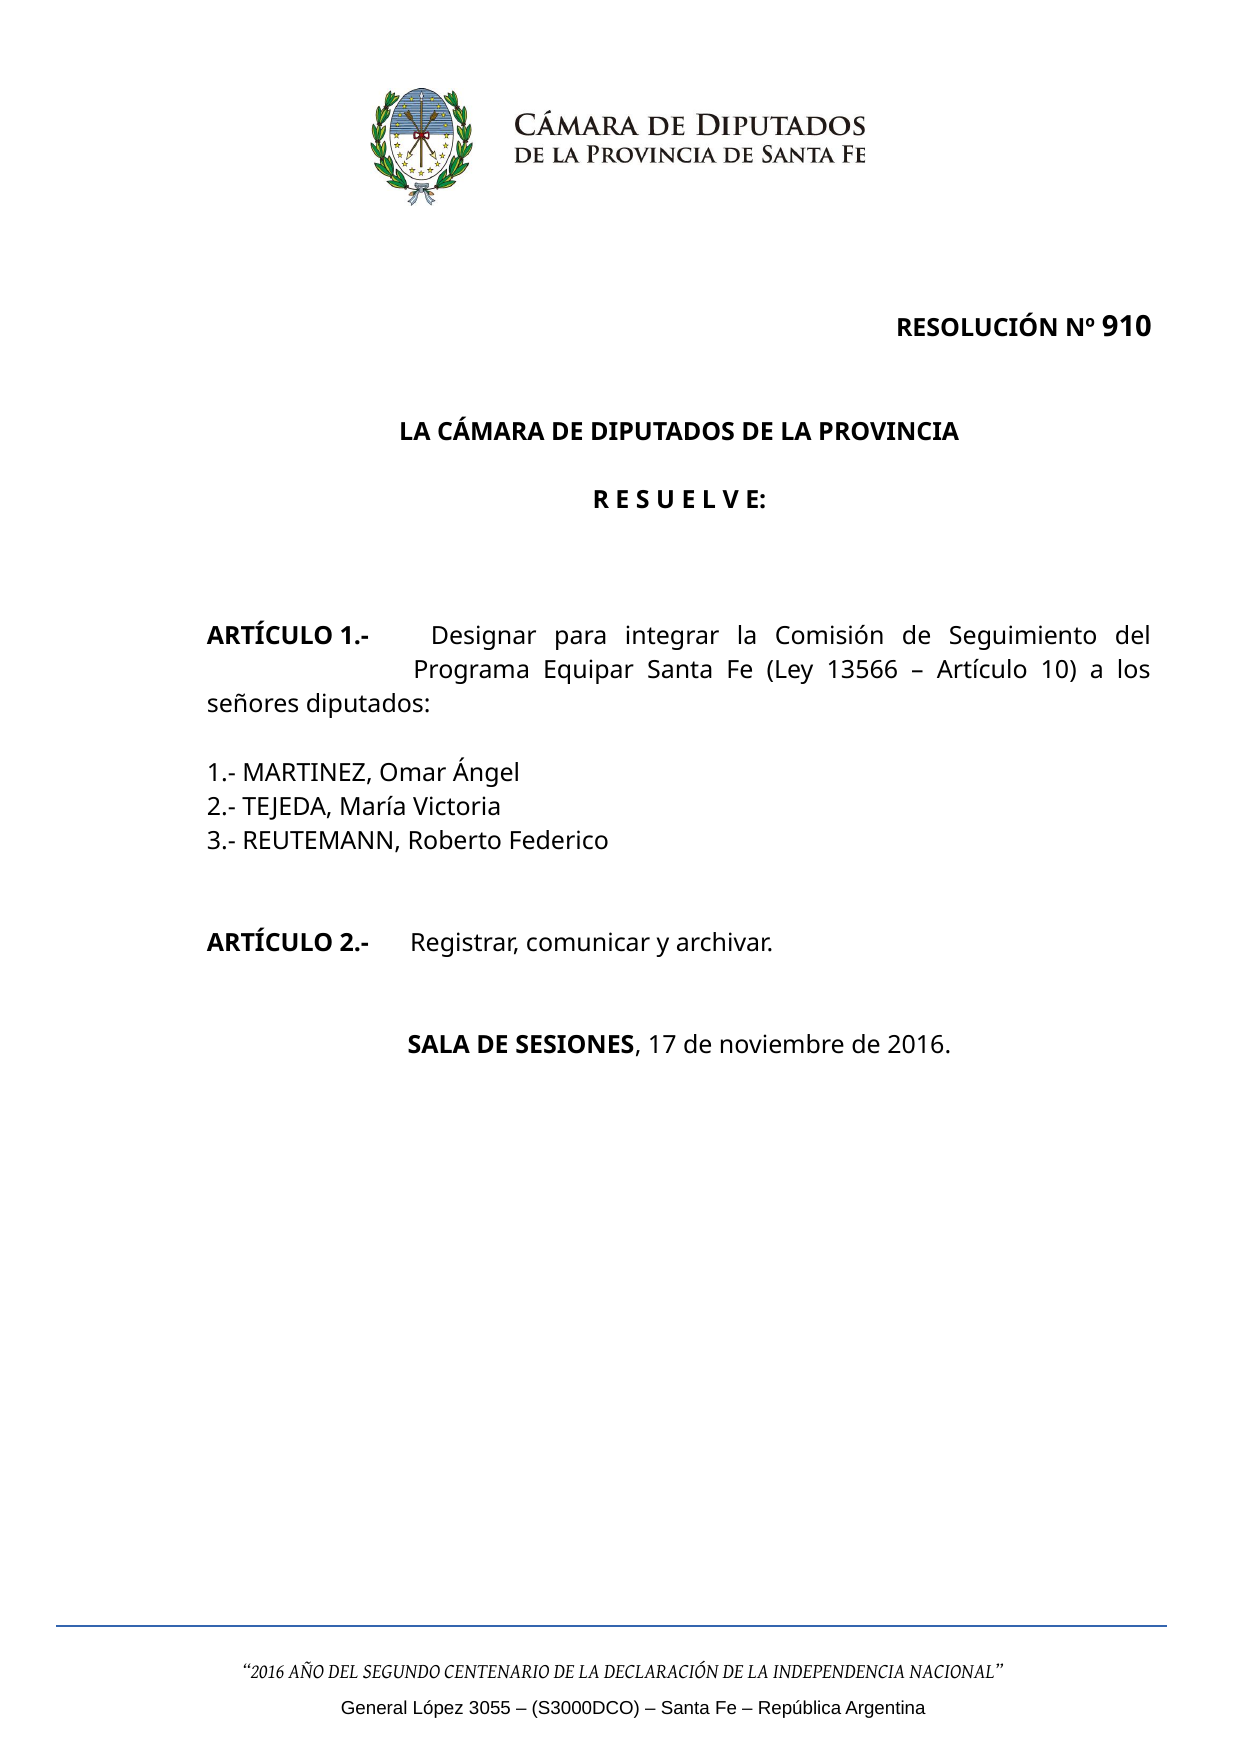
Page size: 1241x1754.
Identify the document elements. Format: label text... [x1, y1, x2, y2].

table_header ARTÍCULO 2.- [207, 925, 410, 975]
table_header ARTÍCULO 1.- [207, 618, 413, 668]
text SALA DE SESIONES, 17 de noviembre de 2016. [207, 1027, 1152, 1061]
text 3.- REUTEMANN, Roberto Federico [207, 822, 1152, 856]
text 1.- MARTINEZ, Omar Ángel [207, 754, 1152, 788]
text RESOLUCIÓN Nº 910 [207, 306, 1152, 345]
text 2.- TEJEDA, María Victoria [207, 788, 1152, 822]
text Registrar, comunicar y archivar. [207, 924, 1152, 958]
text LA CÁMARA DE DIPUTADOS DE LA PROVINCIA [207, 413, 1152, 448]
text R E S U E L V E: [207, 482, 1152, 516]
text Designar para integrar la Comisión de Seguimiento del Programa Equipar Santa Fe (Ley 13566 – Artículo 10) a los señores diputados: [207, 618, 1152, 720]
picture [370, 88, 866, 210]
